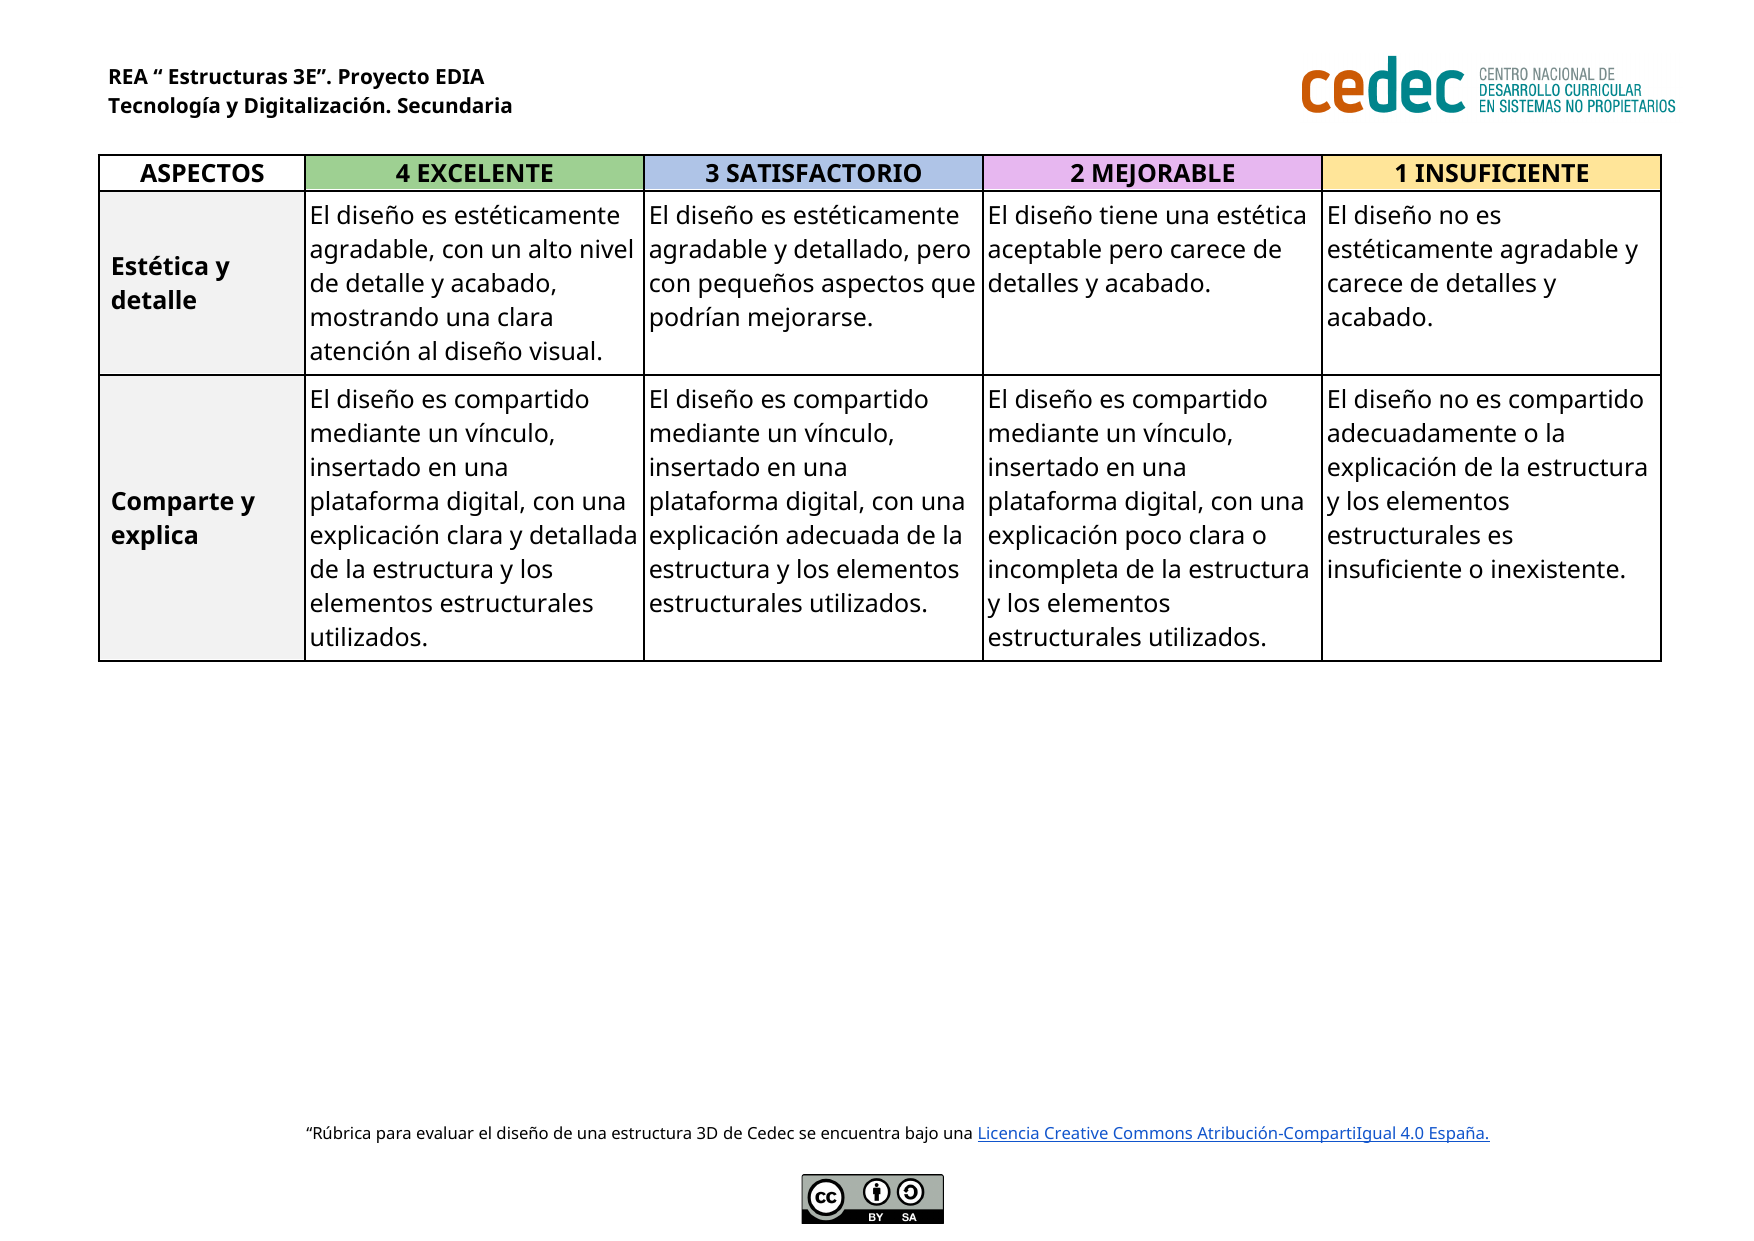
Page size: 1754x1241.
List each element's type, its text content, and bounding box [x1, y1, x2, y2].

table_header 2 MEJORABLE [984, 156, 1321, 189]
table_cell El diseño es compartido mediante un vínculo, insertado en una plataforma digital, con una explicación adecuada de la estructura y los elementos estructurales utilizados. [645, 376, 982, 659]
table_cell Estética y detalle [100, 192, 304, 373]
table_cell Comparte y explica [100, 376, 304, 659]
picture [801, 1174, 944, 1224]
table_cell El diseño es compartido mediante un vínculo, insertado en una plataforma digital, con una explicación clara y detallada de la estructura y los elementos estructurales utilizados. [306, 376, 643, 659]
table_header 3 SATISFACTORIO [645, 156, 982, 189]
table_cell El diseño no es estéticamente agradable y carece de detalles y acabado. [1323, 192, 1660, 373]
table_cell El diseño es estéticamente agradable, con un alto nivel de detalle y acabado, mostrando una clara atención al diseño visual. [306, 192, 643, 373]
table_cell El diseño tiene una estética aceptable pero carece de detalles y acabado. [984, 192, 1321, 373]
table_header 1 INSUFICIENTE [1323, 156, 1660, 189]
table_cell El diseño no es compartido adecuadamente o la explicación de la estructura y los elementos estructurales es insuficiente o inexistente. [1323, 376, 1660, 659]
table_header ASPECTOS [100, 156, 304, 189]
table_header 4 EXCELENTE [306, 156, 643, 189]
table_cell El diseño es compartido mediante un vínculo, insertado en una plataforma digital, con una explicación poco clara o incompleta de la estructura y los elementos estructurales utilizados. [984, 376, 1321, 659]
table_cell El diseño es estéticamente agradable y detallado, pero con pequeños aspectos que podrían mejorarse. [645, 192, 982, 373]
picture [1299, 53, 1683, 123]
